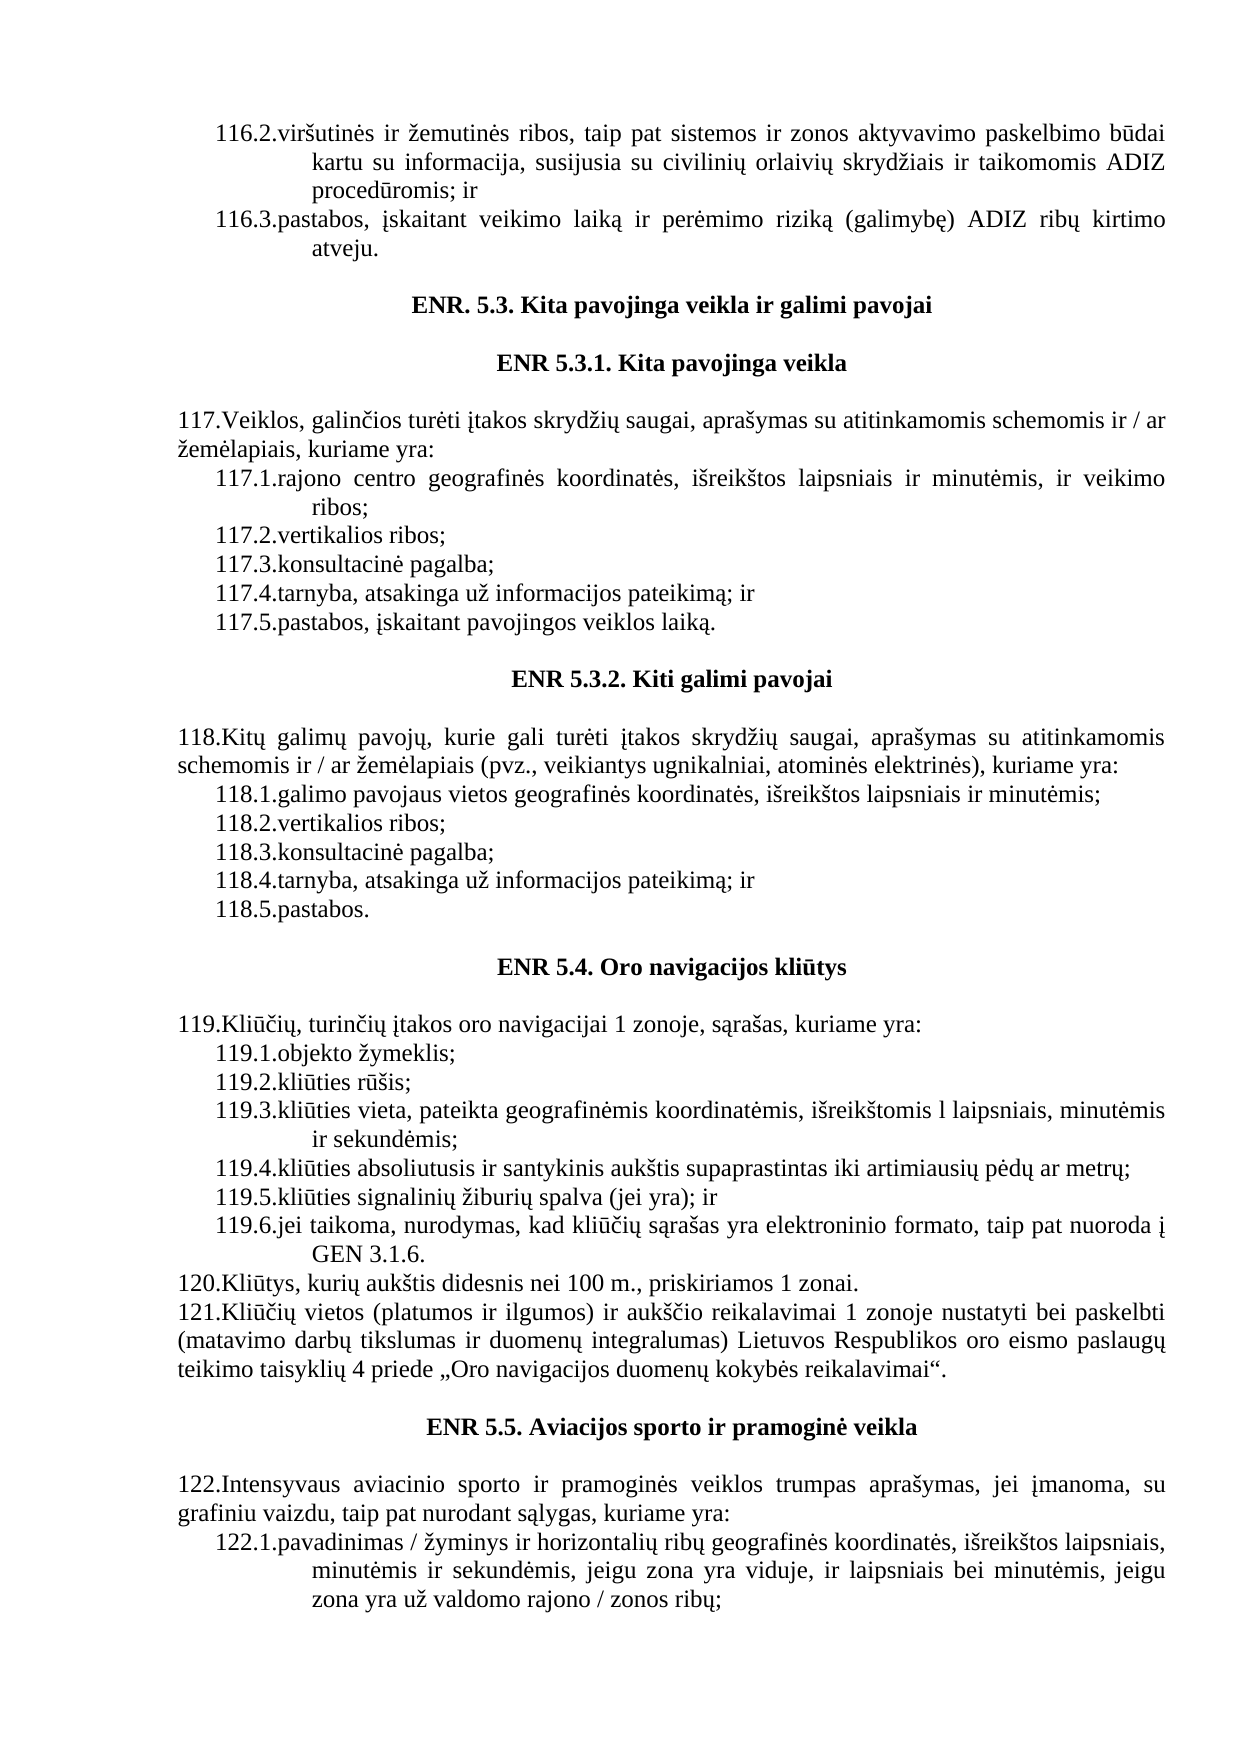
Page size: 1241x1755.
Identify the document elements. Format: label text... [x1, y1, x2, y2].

text 116.3.pastabos, įskaitant veikimo laiką ir perėmimo riziką (galimybę) ADIZ ribų kirtimo atveju. [215, 204, 1166, 262]
text 118.3.konsultacinė pagalba; [215, 837, 1166, 866]
text 122.1.pavadinimas / žyminys ir horizontalių ribų geografinės koordinatės, išreikštos laipsniais, minutėmis ir sekundėmis, jeigu zona yra viduje, ir laipsniais bei minutėmis, jeigu zona yra už valdomo rajono / zonos ribų; [215, 1527, 1166, 1613]
text ENR 5.3.2. Kiti galimi pavojai [177, 664, 1166, 693]
text 122.Intensyvaus aviacinio sporto ir pramoginės veiklos trumpas aprašymas, jei įmanoma, su grafiniu vaizdu, taip pat nurodant sąlygas, kuriame yra: [177, 1469, 1166, 1527]
text 118.4.tarnyba, atsakinga už informacijos pateikimą; ir [215, 866, 1166, 894]
text 119.Kliūčių, turinčių įtakos oro navigacijai 1 zonoje, sąrašas, kuriame yra: [177, 1009, 1166, 1038]
text 119.1.objekto žymeklis; [215, 1038, 1166, 1067]
text 117.Veiklos, galinčios turėti įtakos skrydžių saugai, aprašymas su atitinkamomis schemomis ir / ar žemėlapiais, kuriame yra: [177, 406, 1166, 463]
text 119.3.kliūties vieta, pateikta geografinėmis koordinatėmis, išreikštomis l laipsniais, minutėmis ir sekundėmis; [215, 1096, 1166, 1153]
text 117.3.konsultacinė pagalba; [215, 549, 1166, 578]
text 117.2.vertikalios ribos; [215, 521, 1166, 549]
text 119.6.jei taikoma, nurodymas, kad kliūčių sąrašas yra elektroninio formato, taip pat nuoroda į GEN 3.1.6. [215, 1211, 1166, 1268]
text 118.1.galimo pavojaus vietos geografinės koordinatės, išreikštos laipsniais ir minutėmis; [215, 779, 1166, 808]
text 117.1.rajono centro geografinės koordinatės, išreikštos laipsniais ir minutėmis, ir veikimo ribos; [215, 463, 1166, 521]
text 118.5.pastabos. [215, 894, 1166, 923]
text 120.Kliūtys, kurių aukštis didesnis nei 100 m., priskiriamos 1 zonai. [177, 1268, 1166, 1297]
text ENR. 5.3. Kita pavojinga veikla ir galimi pavojai [177, 291, 1166, 319]
text 119.5.kliūties signalinių žiburių spalva (jei yra); ir [215, 1182, 1166, 1211]
text 116.2.viršutinės ir žemutinės ribos, taip pat sistemos ir zonos aktyvavimo paskelbimo būdai kartu su informacija, susijusia su civilinių orlaivių skrydžiais ir taikomomis ADIZ procedūromis; ir [215, 118, 1166, 204]
text ENR 5.5. Aviacijos sporto ir pramoginė veikla [177, 1412, 1166, 1441]
text 119.4.kliūties absoliutusis ir santykinis aukštis supaprastintas iki artimiausių pėdų ar metrų; [215, 1153, 1166, 1182]
text 118.2.vertikalios ribos; [215, 808, 1166, 837]
text 117.4.tarnyba, atsakinga už informacijos pateikimą; ir [215, 578, 1166, 607]
text 121.Kliūčių vietos (platumos ir ilgumos) ir aukščio reikalavimai 1 zonoje nustatyti bei paskelbti (matavimo darbų tikslumas ir duomenų integralumas) Lietuvos Respublikos oro eismo paslaugų teikimo taisyklių 4 priede „Oro navigacijos duomenų kokybės reikalavimai“. [177, 1297, 1166, 1383]
text ENR 5.3.1. Kita pavojinga veikla [177, 348, 1166, 377]
text 118.Kitų galimų pavojų, kurie gali turėti įtakos skrydžių saugai, aprašymas su atitinkamomis schemomis ir / ar žemėlapiais (pvz., veikiantys ugnikalniai, atominės elektrinės), kuriame yra: [177, 722, 1166, 779]
text 119.2.kliūties rūšis; [215, 1067, 1166, 1096]
text ENR 5.4. Oro navigacijos kliūtys [177, 952, 1166, 981]
text 117.5.pastabos, įskaitant pavojingos veiklos laiką. [215, 607, 1166, 636]
